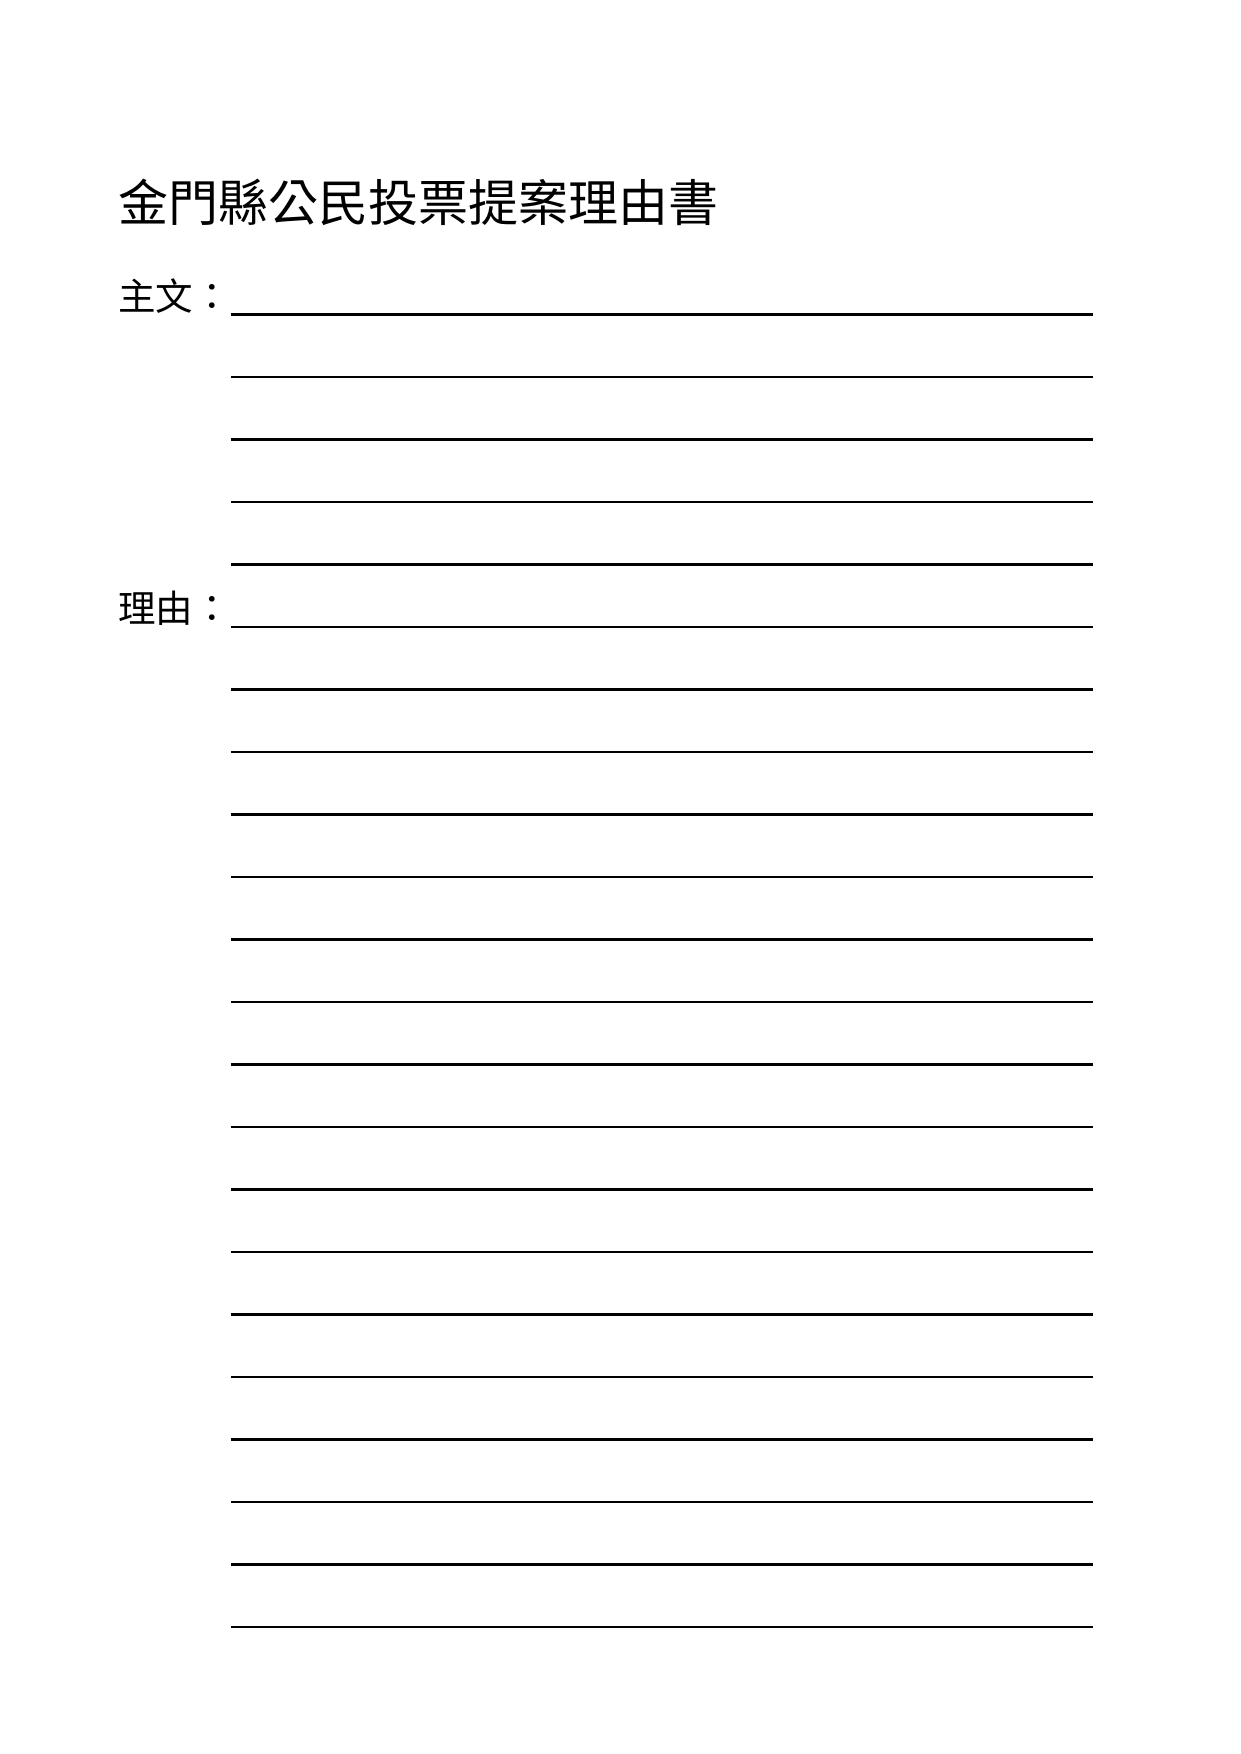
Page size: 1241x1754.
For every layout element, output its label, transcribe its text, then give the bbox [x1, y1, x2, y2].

text 金門縣公民投票提案理由書 [118, 127, 1122, 252]
text 主文： [118, 252, 1122, 314]
text 理由： [118, 564, 1122, 627]
